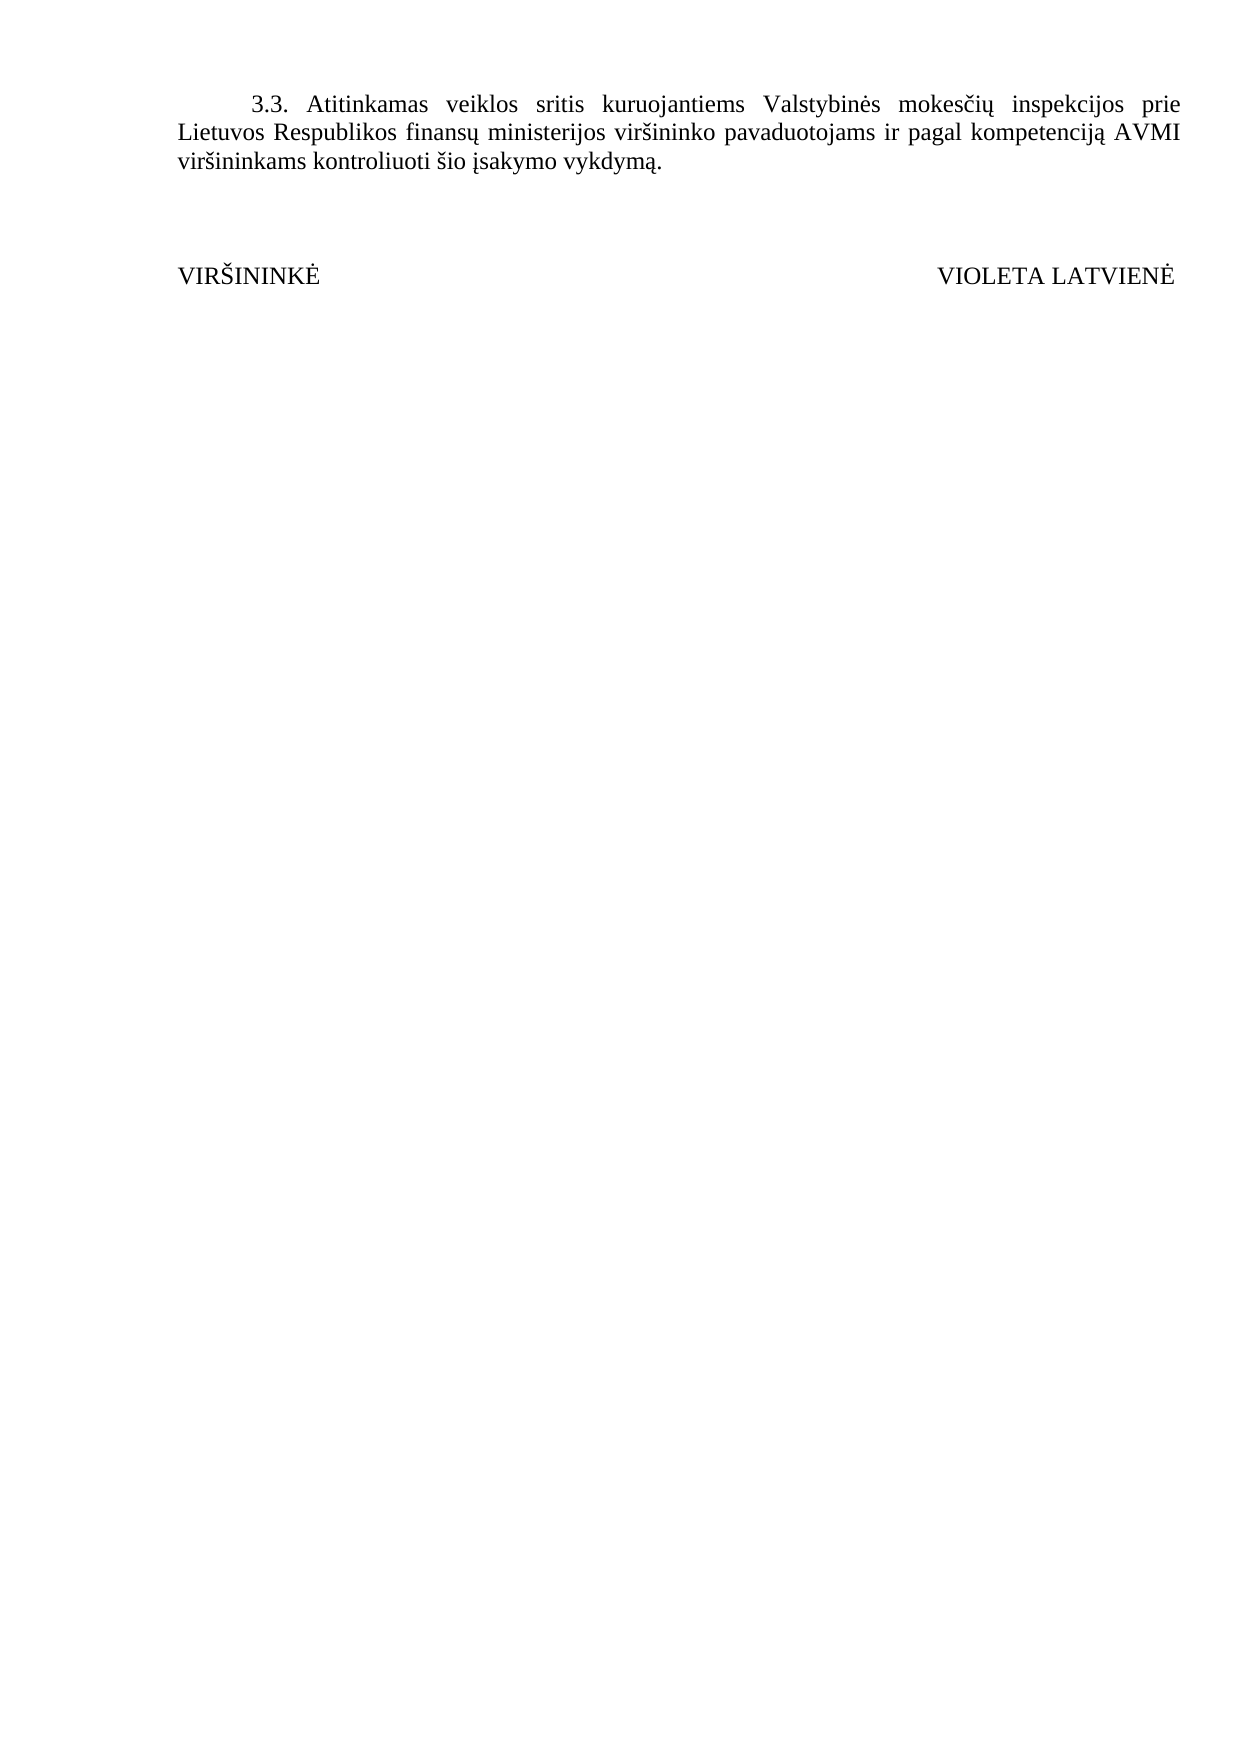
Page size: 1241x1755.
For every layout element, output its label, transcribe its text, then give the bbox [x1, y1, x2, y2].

text 3.3. Atitinkamas veiklos sritis kuruojantiems Valstybinės mokesčių inspekcijos prie Lietuvos Respublikos finansų ministerijos viršininko pavaduotojams ir pagal kompetenciją AVMI viršininkams kontroliuoti šio įsakymo vykdymą. [177, 89, 1181, 175]
text VIRŠININKĖ VIOLETA LATVIENĖ [177, 261, 1181, 290]
